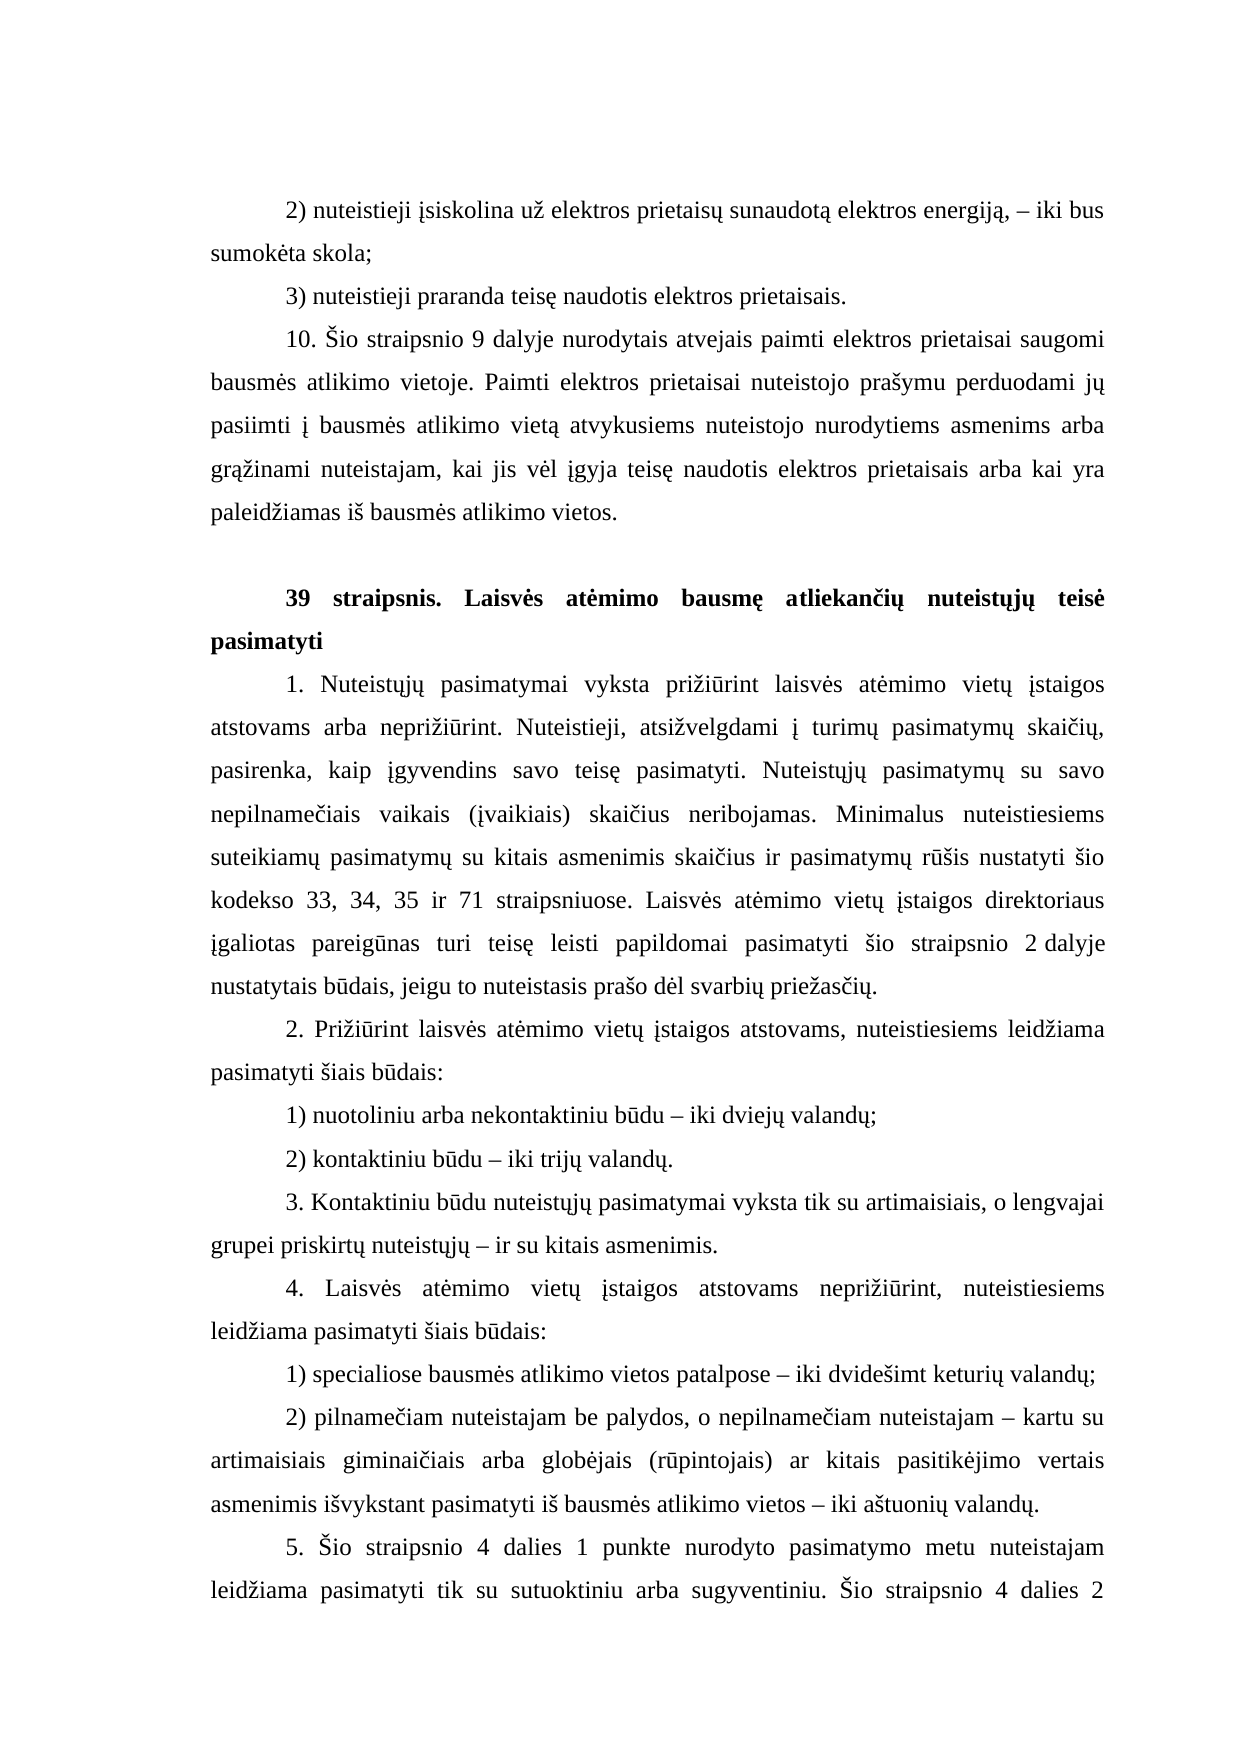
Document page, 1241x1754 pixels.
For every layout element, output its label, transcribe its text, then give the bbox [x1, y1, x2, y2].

text 3. Kontaktiniu būdu nuteistųjų pasimatymai vyksta tik su artimaisiais, o lengvajai grupei priskirtų nuteistųjų – ir su kitais asmenimis. [210, 1187, 1105, 1259]
text 10. Šio straipsnio 9 dalyje nurodytais atvejais paimti elektros prietaisai saugomi bausmės atlikimo vietoje. Paimti elektros prietaisai nuteistojo prašymu perduodami jų pasiimti į bausmės atlikimo vietą atvykusiems nuteistojo nurodytiems asmenims arba grąžinami nuteistajam, kai jis vėl įgyja teisę naudotis elektros prietaisais arba kai yra paleidžiamas iš bausmės atlikimo vietos. [210, 324, 1105, 526]
text 39 straipsnis. Laisvės atėmimo bausmę atliekančių nuteistųjų teisė pasimatyti [210, 583, 1105, 655]
text 1) specialiose bausmės atlikimo vietos patalpose – iki dvidešimt keturių valandų; [210, 1359, 1105, 1388]
text 2) kontaktiniu būdu – iki trijų valandų. [210, 1144, 1105, 1172]
text 5. Šio straipsnio 4 dalies 1 punkte nurodyto pasimatymo metu nuteistajam leidžiama pasimatyti tik su sutuoktiniu arba sugyventiniu. Šio straipsnio 4 dalies 2 [210, 1532, 1105, 1604]
text 3) nuteistieji praranda teisę naudotis elektros prietaisais. [210, 281, 1105, 310]
text 1) nuotoliniu arba nekontaktiniu būdu – iki dviejų valandų; [210, 1101, 1105, 1129]
text 2) nuteistieji įsiskolina už elektros prietaisų sunaudotą elektros energiją, – iki bus sumokėta skola; [210, 195, 1105, 267]
text 2) pilnamečiam nuteistajam be palydos, o nepilnamečiam nuteistajam – kartu su artimaisiais giminaičiais arba globėjais (rūpintojais) ar kitais pasitikėjimo vertais asmenimis išvykstant pasimatyti iš bausmės atlikimo vietos – iki aštuonių valandų. [210, 1402, 1105, 1517]
text 4. Laisvės atėmimo vietų įstaigos atstovams neprižiūrint, nuteistiesiems leidžiama pasimatyti šiais būdais: [210, 1273, 1105, 1345]
text 2. Prižiūrint laisvės atėmimo vietų įstaigos atstovams, nuteistiesiems leidžiama pasimatyti šiais būdais: [210, 1014, 1105, 1086]
text 1. Nuteistųjų pasimatymai vyksta prižiūrint laisvės atėmimo vietų įstaigos atstovams arba neprižiūrint. Nuteistieji, atsižvelgdami į turimų pasimatymų skaičių, pasirenka, kaip įgyvendins savo teisę pasimatyti. Nuteistųjų pasimatymų su savo nepilnamečiais vaikais (įvaikiais) skaičius neribojamas. Minimalus nuteistiesiems suteikiamų pasimatymų su kitais asmenimis skaičius ir pasimatymų rūšis nustatyti šio kodekso 33, 34, 35 ir 71 straipsniuose. Laisvės atėmimo vietų įstaigos direktoriaus įgaliotas pareigūnas turi teisę leisti papildomai pasimatyti šio straipsnio 2 dalyje nustatytais būdais, jeigu to nuteistasis prašo dėl svarbių priežasčių. [210, 669, 1105, 1000]
